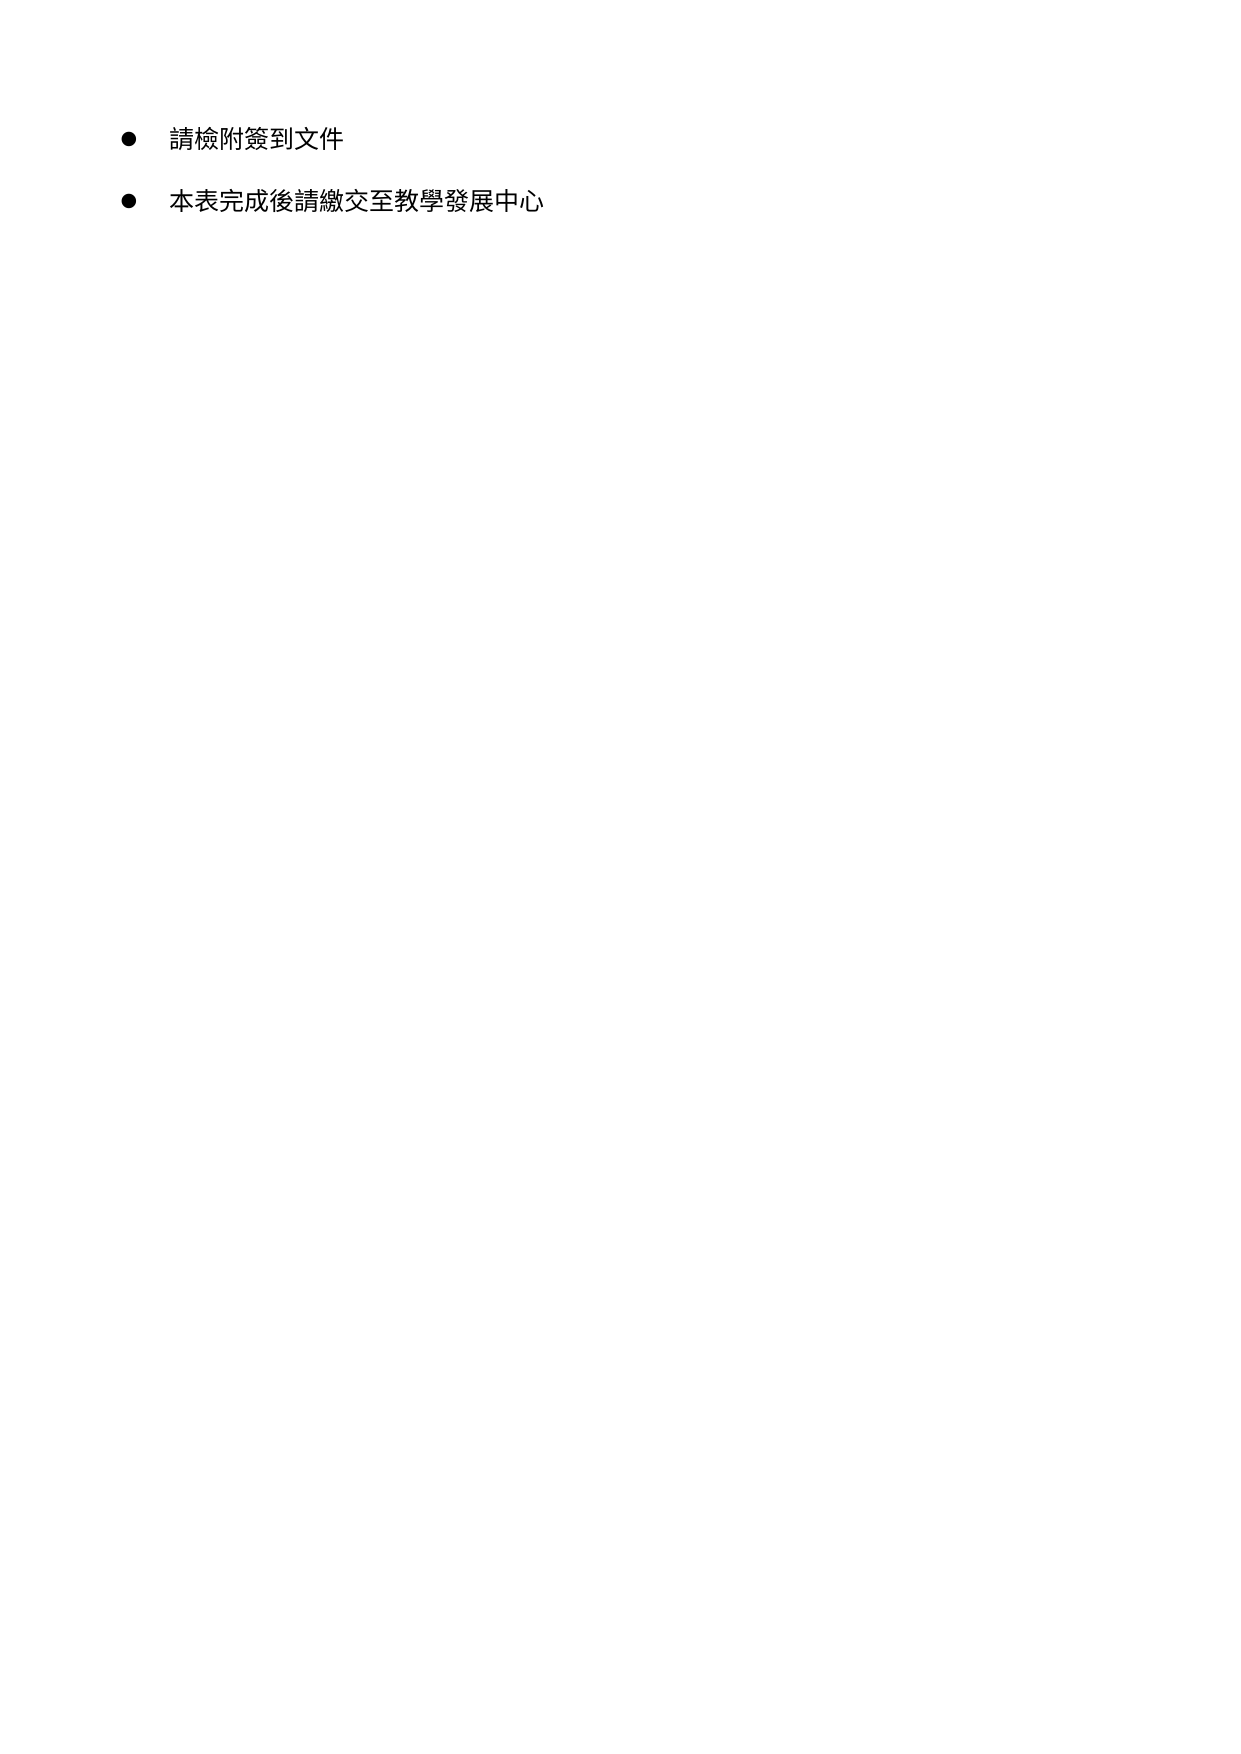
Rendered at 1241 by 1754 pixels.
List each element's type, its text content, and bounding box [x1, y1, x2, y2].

list 請檢附簽到文件 [119, 96, 1165, 158]
list 本表完成後請繳交至教學發展中心 [119, 158, 1165, 221]
